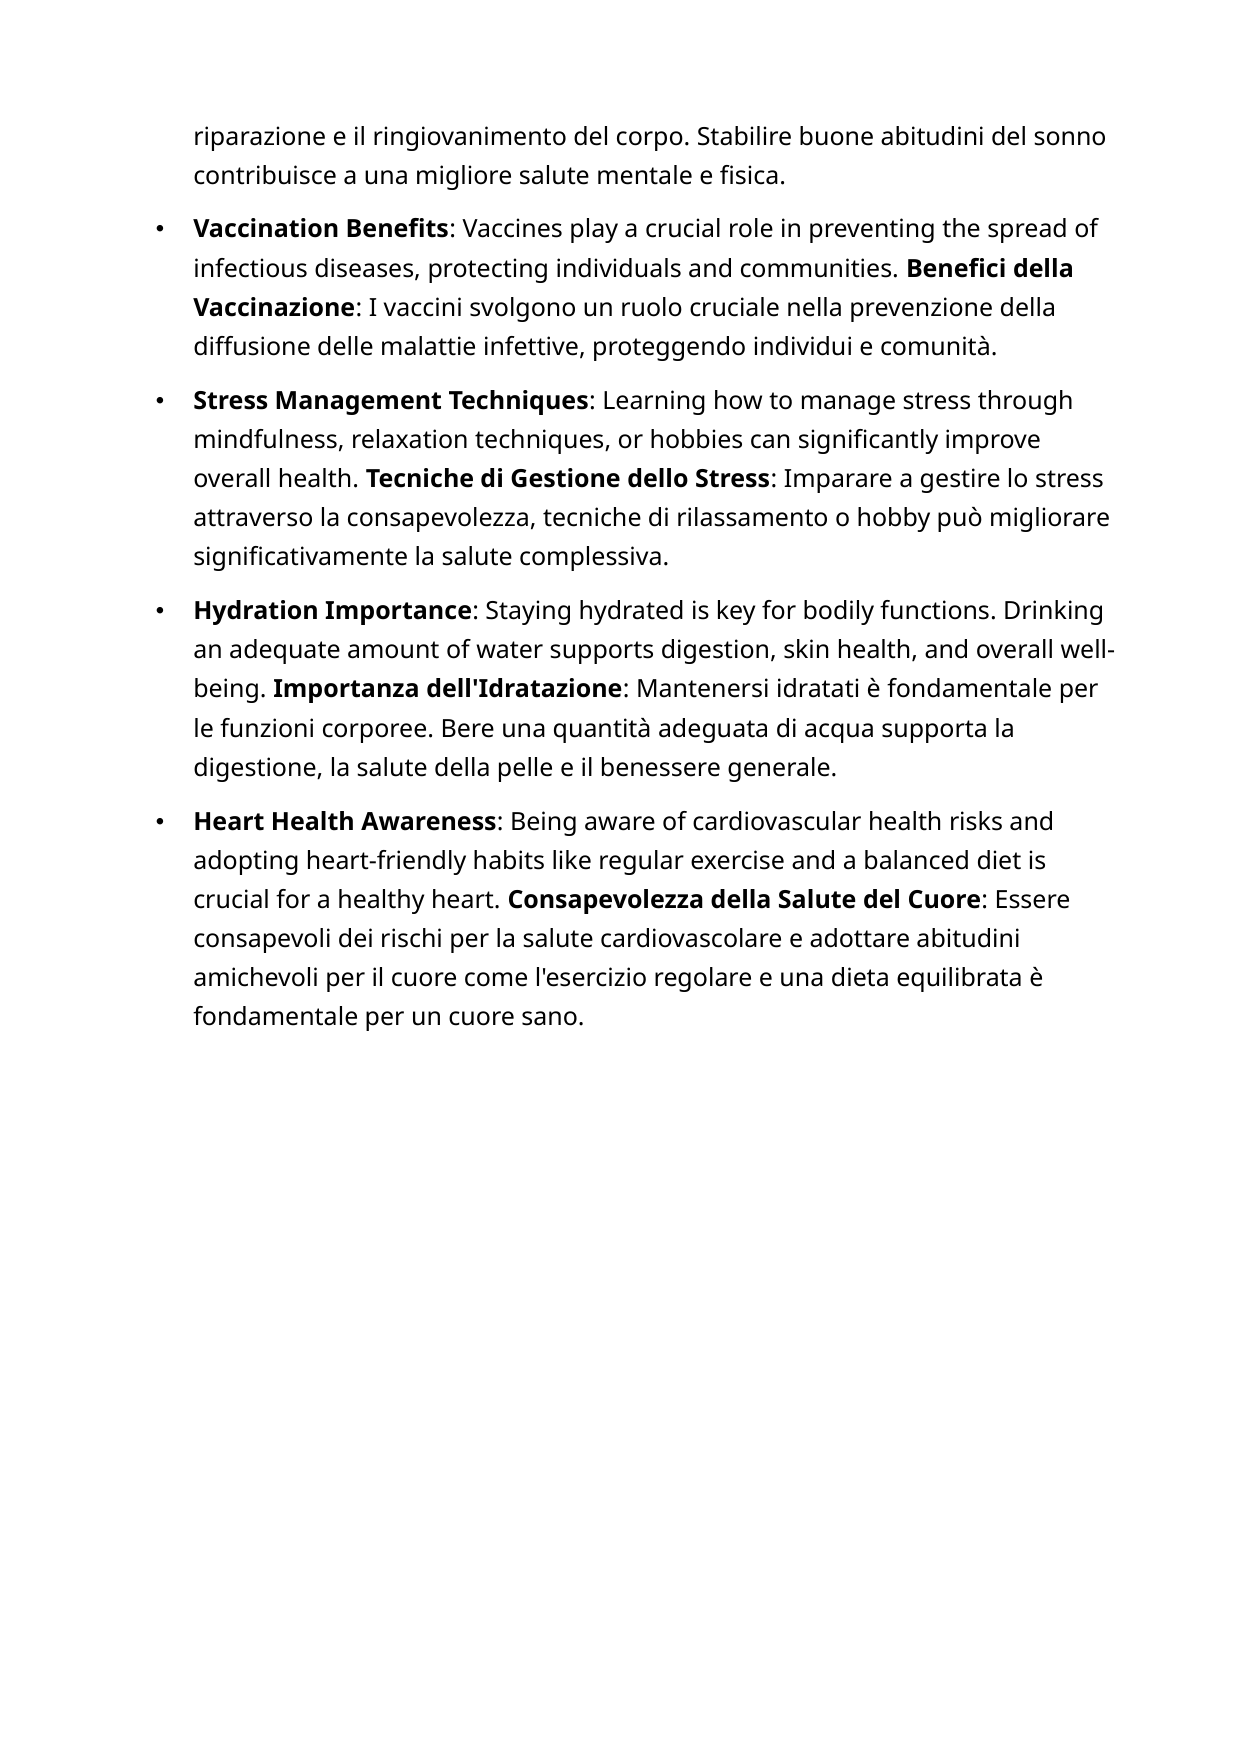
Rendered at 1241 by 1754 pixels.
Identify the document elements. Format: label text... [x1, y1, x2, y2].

list Heart Health Awareness: Being aware of cardiovascular health risks and adopting heart-friendly habits like regular exercise and a balanced diet is crucial for a healthy heart. Consapevolezza della Salute del Cuore: Essere consapevoli dei rischi per la salute cardiovascolare e adottare abitudini amichevoli per il cuore come l'esercizio regolare e una dieta equilibrata è fondamentale per un cuore sano. [156, 803, 1122, 1033]
list Vaccination Benefits: Vaccines play a crucial role in preventing the spread of infectious diseases, protecting individuals and communities. Benefici della Vaccinazione: I vaccini svolgono un ruolo cruciale nella prevenzione della diffusione delle malattie infettive, proteggendo individui e comunità. [156, 211, 1122, 363]
list Stress Management Techniques: Learning how to manage stress through mindfulness, relaxation techniques, or hobbies can significantly improve overall health. Tecniche di Gestione dello Stress: Imparare a gestire lo stress attraverso la consapevolezza, tecniche di rilassamento o hobby può migliorare significativamente la salute complessiva. [156, 382, 1122, 573]
list riparazione e il ringiovanimento del corpo. Stabilire buone abitudini del sonno contribuisce a una migliore salute mentale e fisica. [156, 118, 1122, 191]
list Hydration Importance: Staying hydrated is key for bodily functions. Drinking an adequate amount of water supports digestion, skin health, and overall well-being. Importanza dell'Idratazione: Mantenersi idratati è fondamentale per le funzioni corporee. Bere una quantità adeguata di acqua supporta la digestione, la salute della pelle e il benessere generale. [156, 593, 1122, 783]
